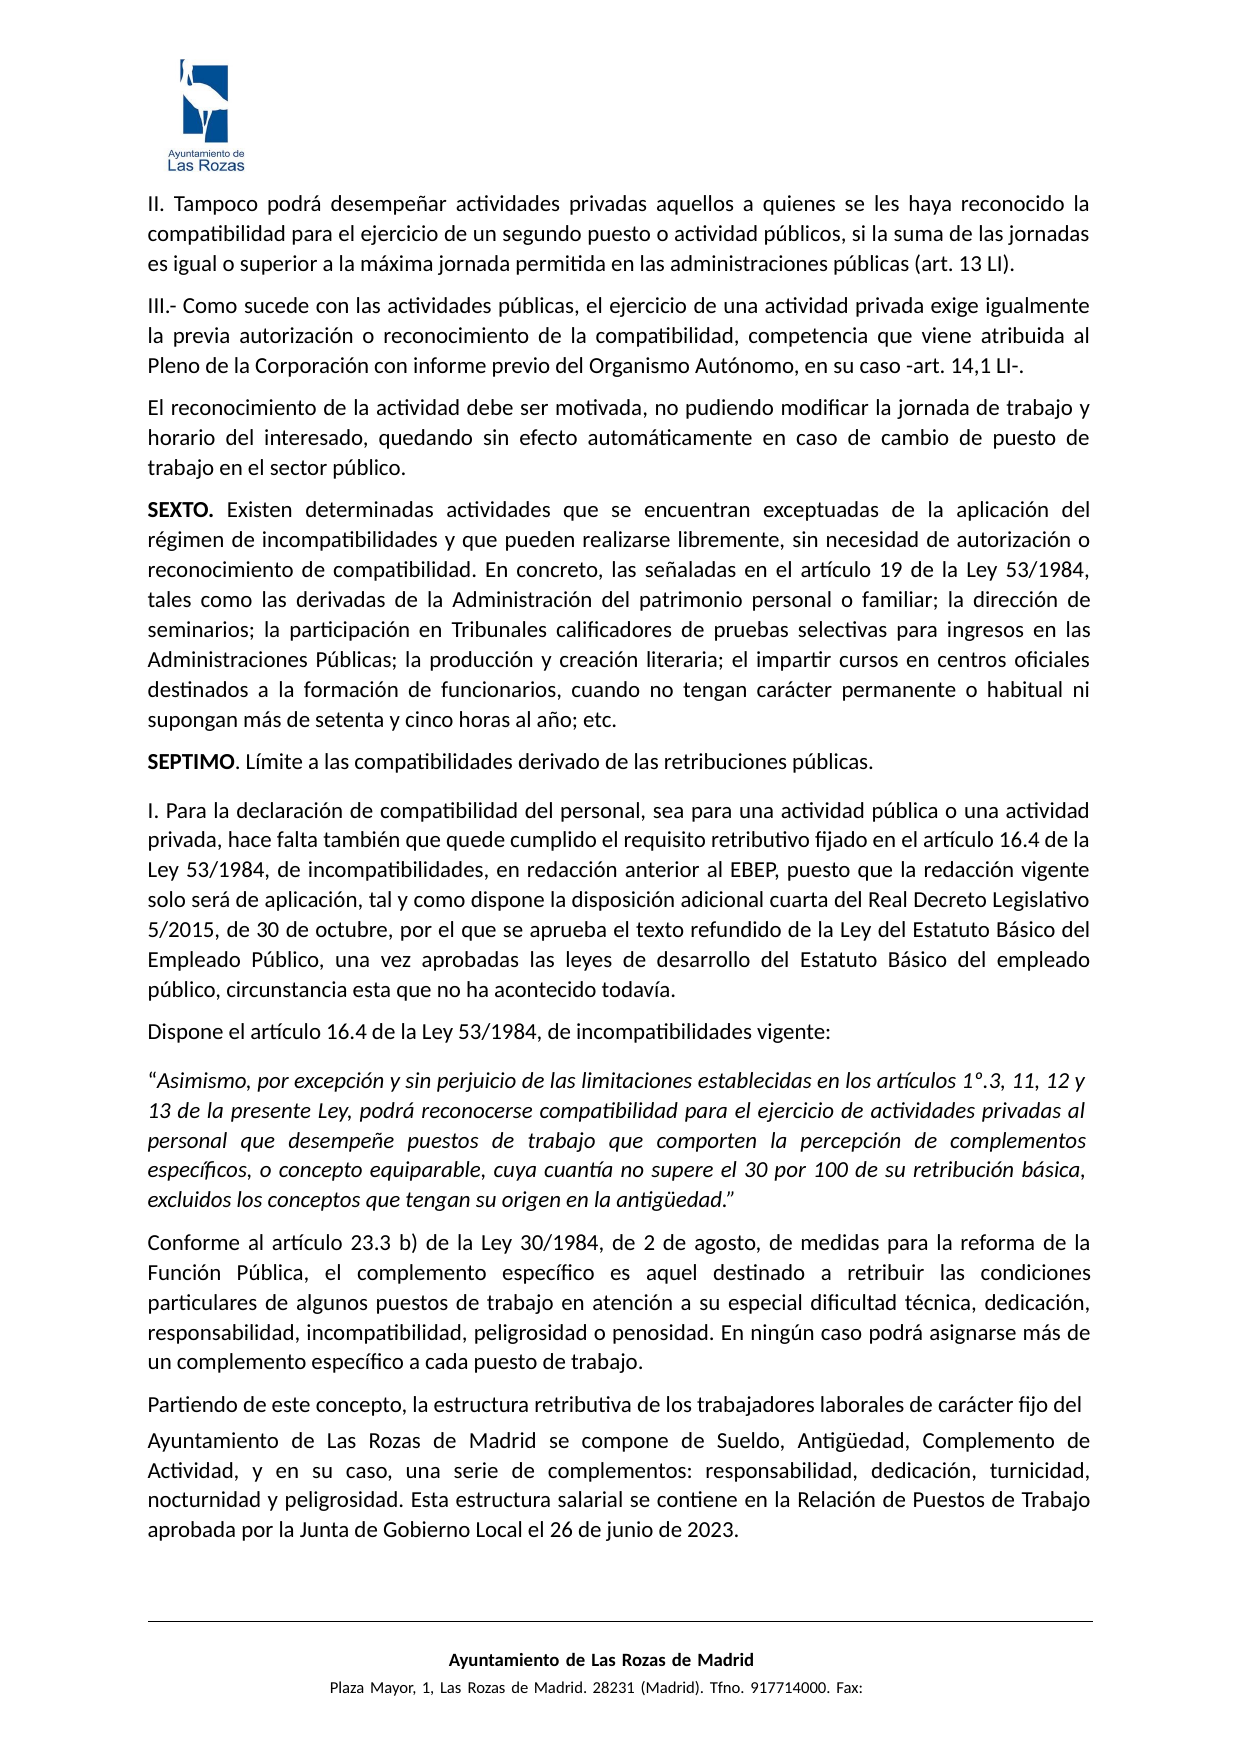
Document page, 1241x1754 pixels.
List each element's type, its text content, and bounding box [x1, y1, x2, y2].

text SEPTIMO. Límite a las compatibilidades derivado de las retribuciones públicas. [147, 747, 1092, 775]
text I. Para la declaración de compatibilidad del personal, sea para una actividad pública o una actividad privada, hace falta también que quede cumplido el requisito retributivo fijado en el artículo 16.4 de la Ley 53/1984, de incompatibilidades, en redacción anterior al EBEP, puesto que la redacción vigente solo será de aplicación, tal y como dispone la disposición adicional cuarta del Real Decreto Legislativo 5/2015, de 30 de octubre, por el que se aprueba el texto refundido de la Ley del Estatuto Básico del Empleado Público, una vez aprobadas las leyes de desarrollo del Estatuto Básico del empleado público, circunstancia esta que no ha acontecido todavía. [147, 796, 1092, 1003]
text II. Tampoco podrá desempeñar actividades privadas aquellos a quienes se les haya reconocido la compatibilidad para el ejercicio de un segundo puesto o actividad públicos, si la suma de las jornadas es igual o superior a la máxima jornada permitida en las administraciones públicas (art. 13 LI). [147, 189, 1092, 277]
text SEXTO. Existen determinadas actividades que se encuentran exceptuadas de la aplicación del régimen de incompatibilidades y que pueden realizarse libremente, sin necesidad de autorización o reconocimiento de compatibilidad. En concreto, las señaladas en el artículo 19 de la Ley 53/1984, tales como las derivadas de la Administración del patrimonio personal o familiar; la dirección de seminarios; la participación en Tribunales calificadores de pruebas selectivas para ingresos en las Administraciones Públicas; la producción y creación literaria; el impartir cursos en centros oficiales destinados a la formación de funcionarios, cuando no tengan carácter permanente o habitual ni supongan más de setenta y cinco horas al año; etc. [147, 496, 1092, 733]
text Dispone el artículo 16.4 de la Ley 53/1984, de incompatibilidades vigente: [147, 1017, 1092, 1046]
text El reconocimiento de la actividad debe ser motivada, no pudiendo modificar la jornada de trabajo y horario del interesado, quedando sin efecto automáticamente en caso de cambio de puesto de trabajo en el sector público. [147, 393, 1092, 481]
text Conforme al artículo 23.3 b) de la Ley 30/1984, de 2 de agosto, de medidas para la reforma de la Función Pública, el complemento específico es aquel destinado a retribuir las condiciones particulares de algunos puestos de trabajo en atención a su especial dificultad técnica, dedicación, responsabilidad, incompatibilidad, peligrosidad o penosidad. En ningún caso podrá asignarse más de un complemento específico a cada puesto de trabajo. [147, 1228, 1092, 1376]
text Ayuntamiento de Las Rozas de Madrid se compone de Sueldo, Antigüedad, Complemento de Actividad, y en su caso, una serie de complementos: responsabilidad, dedicación, turnicidad, nocturnidad y peligrosidad. Esta estructura salarial se contiene en la Relación de Puestos de Trabajo aprobada por la Junta de Gobierno Local el 26 de junio de 2023. [147, 1426, 1092, 1543]
text III.- Como sucede con las actividades públicas, el ejercicio de una actividad privada exige igualmente la previa autorización o reconocimiento de la compatibilidad, competencia que viene atribuida al Pleno de la Corporación con informe previo del Organismo Autónomo, en su caso -art. 14,1 LI-. [147, 291, 1092, 379]
text Partiendo de este concepto, la estructura retributiva de los trabajadores laborales de carácter fijo del [147, 1390, 1092, 1418]
text “Asimismo, por excepción y sin perjuicio de las limitaciones establecidas en los artículos 1º.3, 11, 12 y 13 de la presente Ley, podrá reconocerse compatibilidad para el ejercicio de actividades privadas al personal que desempeñe puestos de trabajo que comporten la percepción de complementos específicos, o concepto equiparable, cuya cuantía no supere el 30 por 100 de su retribución básica, excluidos los conceptos que tengan su origen en la antigüedad.” [147, 1066, 1090, 1213]
